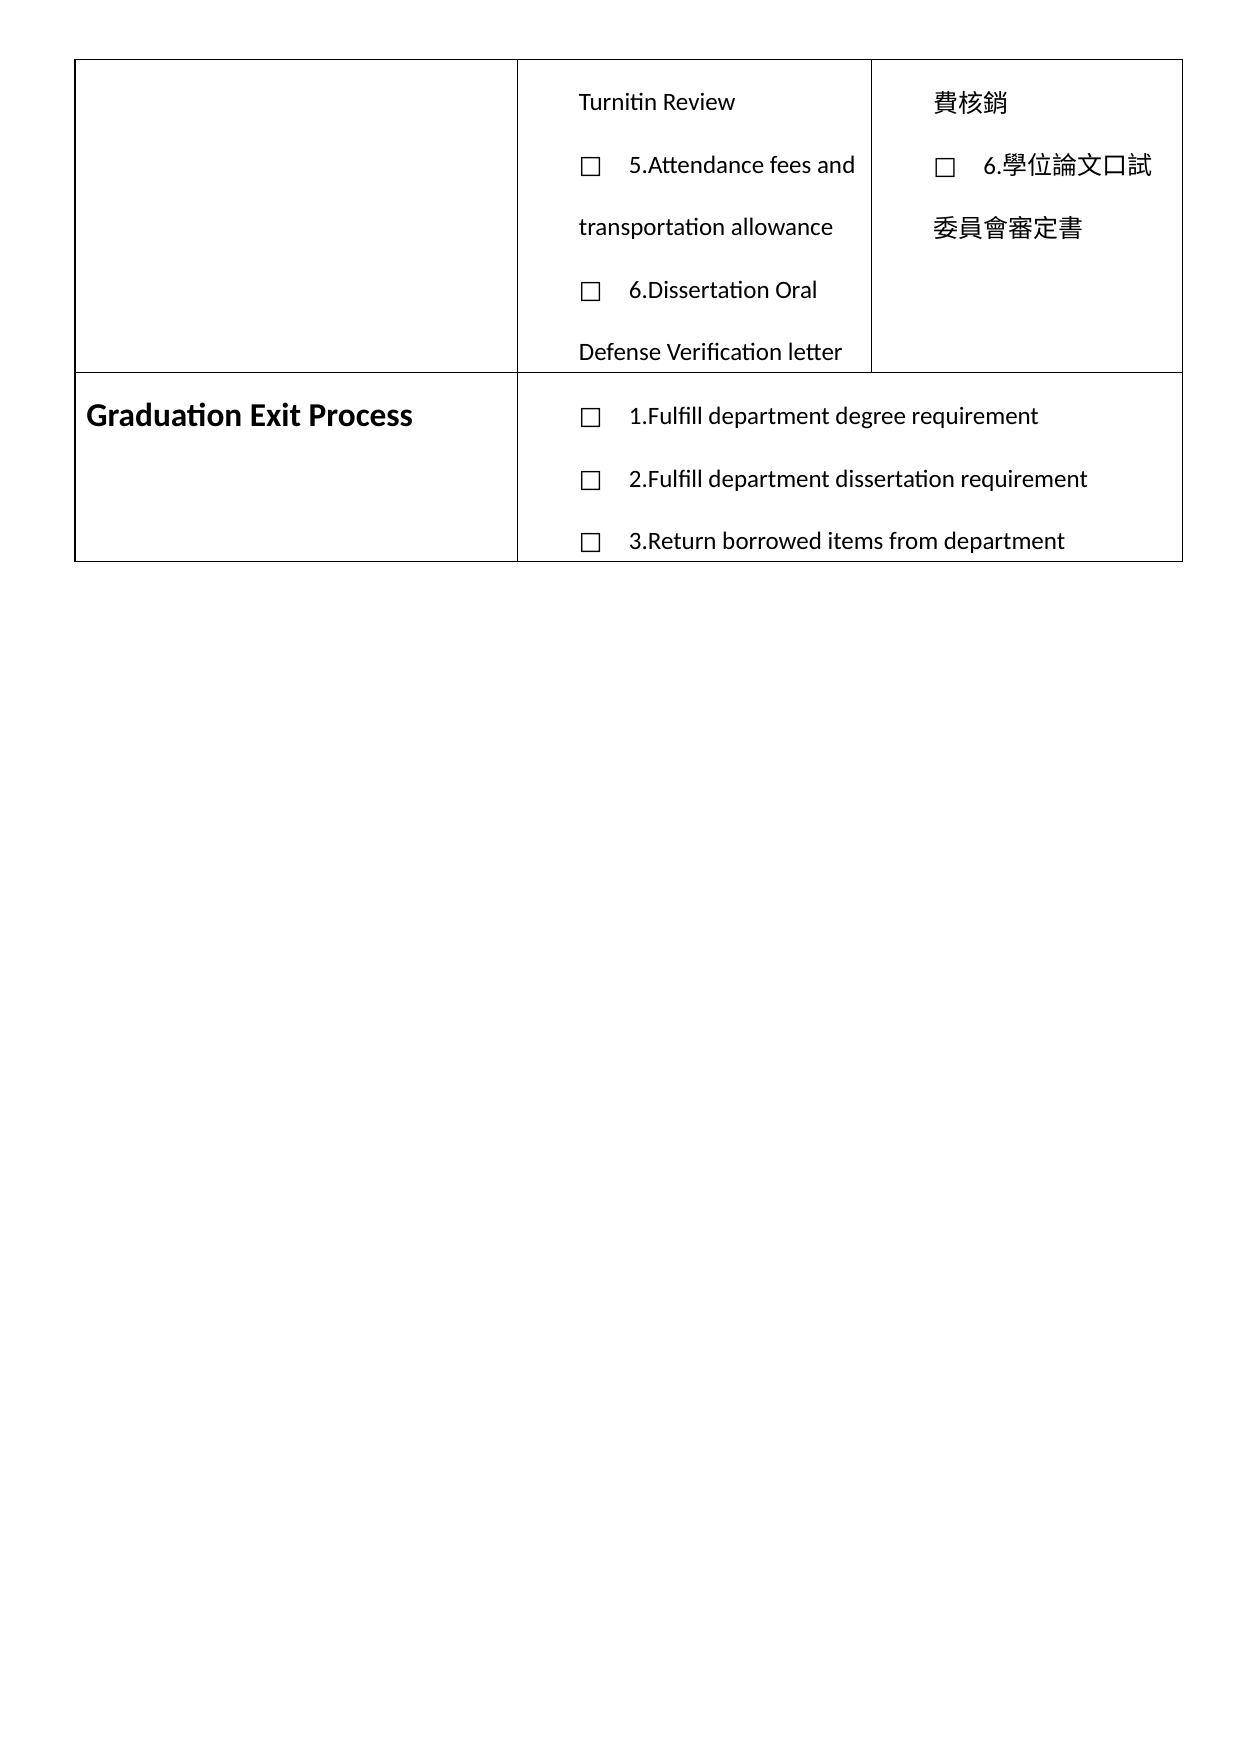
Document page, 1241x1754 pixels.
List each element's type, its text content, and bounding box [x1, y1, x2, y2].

table_cell Turnitin Review 5.Attendance fees and transportation allowance 6.Dissertation Oral Defense Verification letter [518, 60, 871, 372]
table_cell [76, 60, 517, 372]
table_cell Office Check 1.評分表 2.成績表 3.論文原創性比對檢核表 4.畢業論文複核結果(圖書館信件) 5.考試委員出席費核銷 6.學位論文口試委員會審定書 [872, 60, 1182, 372]
table_cell Graduation Exit Process [76, 373, 517, 561]
table_cell 1.Fulfill department degree requirement 2.Fulfill department dissertation requirement 3.Return borrowed items from department [518, 373, 1182, 561]
